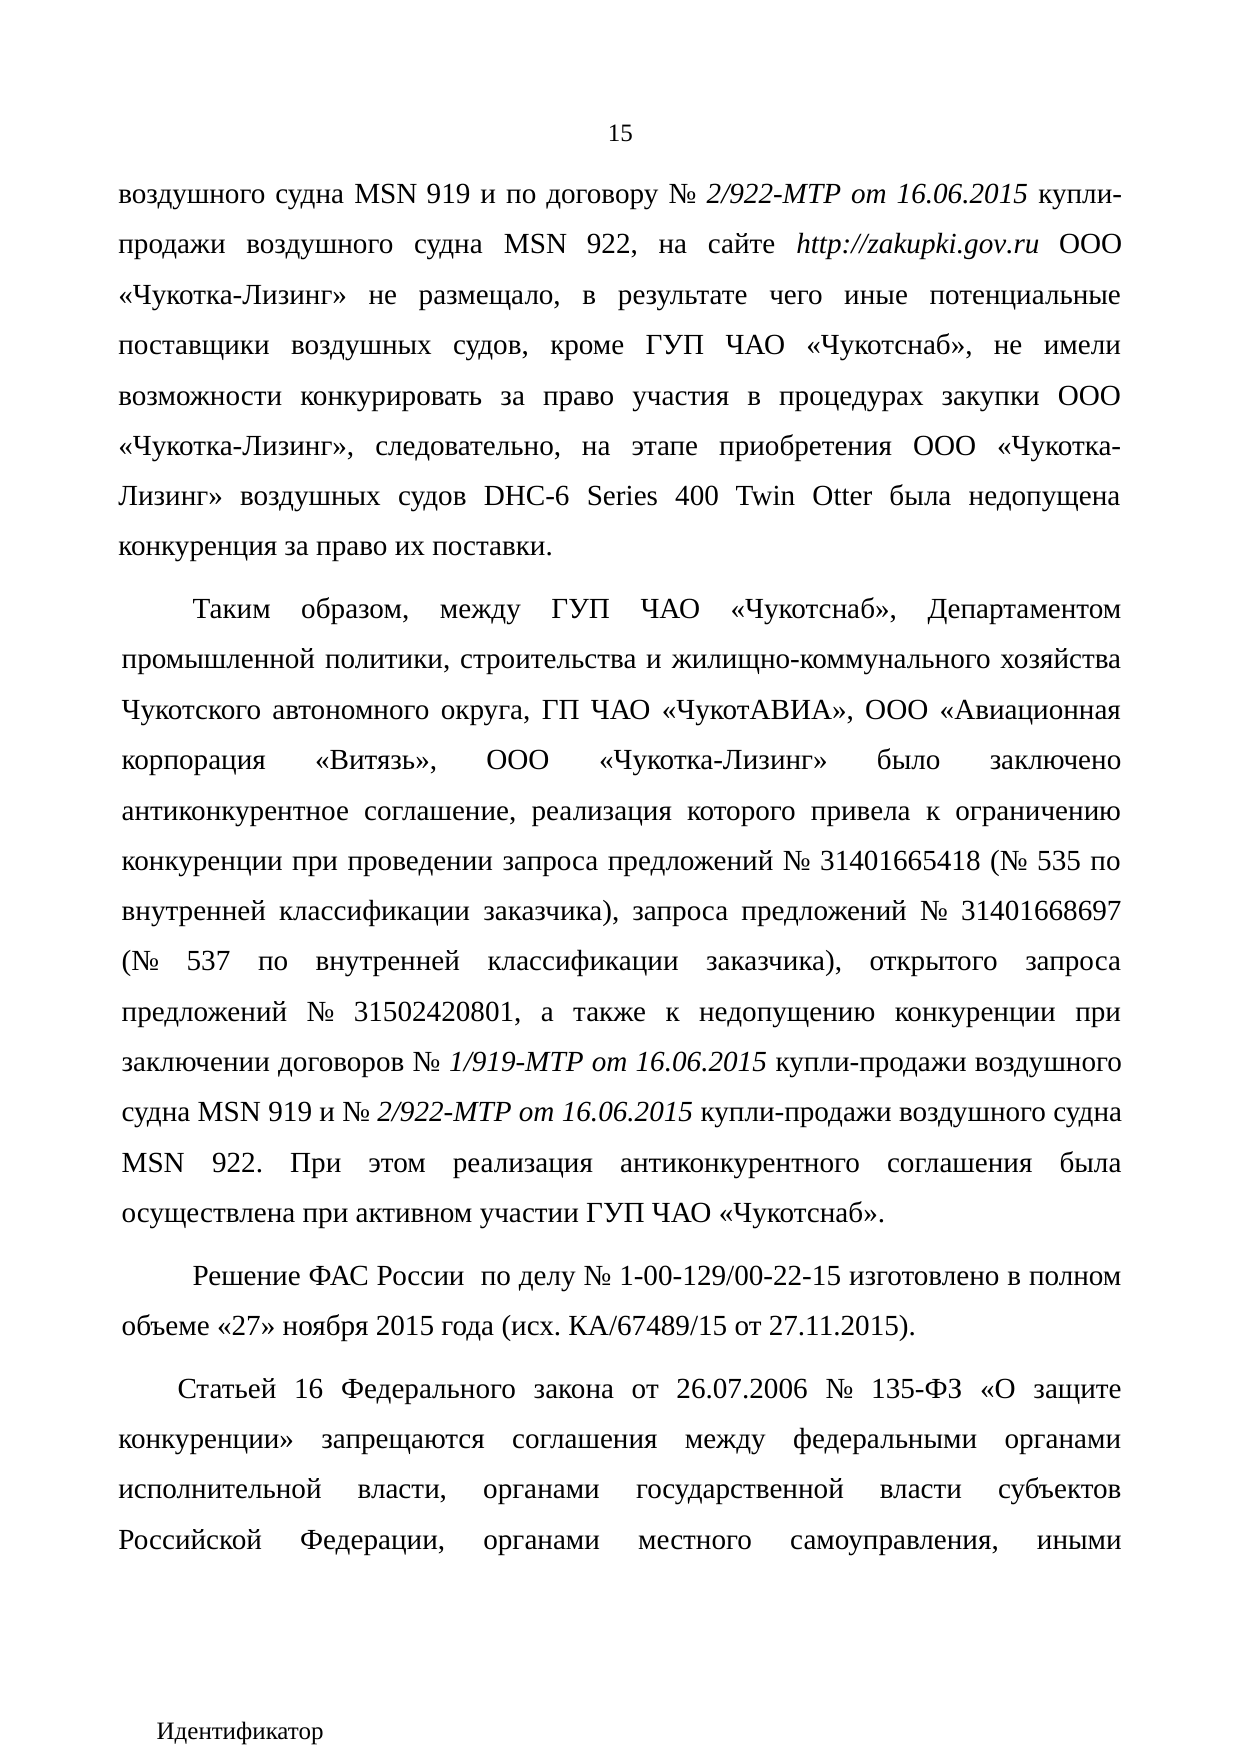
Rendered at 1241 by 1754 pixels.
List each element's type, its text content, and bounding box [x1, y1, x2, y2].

text воздушного судна MSN 919 и по договору № 2/922-МТР от 16.06.2015 купли-продажи воздушного судна MSN 922, на сайте http://zakupki.gov.ru ООО «Чукотка-Лизинг» не размещало, в результате чего иные потенциальные поставщики воздушных судов, кроме ГУП ЧАО «Чукотснаб», не имели возможности конкурировать за право участия в процедурах закупки ООО «Чукотка-Лизинг», следовательно, на этапе приобретения ООО «Чукотка-Лизинг» воздушных судов DHC-6 Series 400 Twin Otter была недопущена конкуренция за право их поставки. [118, 176, 1122, 562]
text Решение ФАС России по делу № 1-00-129/00-22-15 изготовлено в полном объеме «27» ноября 2015 года (исх. КА/67489/15 от 27.11.2015). [121, 1258, 1122, 1342]
text Статьей 16 Федерального закона от 26.07.2006 № 135-ФЗ «О защите конкуренции» запрещаются соглашения между федеральными органами исполнительной власти, органами государственной власти субъектов Российской Федерации, органами местного самоуправления, иными [118, 1371, 1122, 1556]
text Таким образом, между ГУП ЧАО «Чукотснаб», Департаментом промышленной политики, строительства и жилищно-коммунального хозяйства Чукотского автономного округа, ГП ЧАО «ЧукотАВИА», ООО «Авиационная корпорация «Витязь», ООО «Чукотка-Лизинг» было заключено антиконкурентное соглашение, реализация которого привела к ограничению конкуренции при проведении запроса предложений № 31401665418 (№ 535 по внутренней классификации заказчика), запроса предложений № 31401668697 (№ 537 по внутренней классификации заказчика), открытого запроса предложений № 31502420801, а также к недопущению конкуренции при заключении договоров № 1/919-МТР от 16.06.2015 купли-продажи воздушного судна MSN 919 и № 2/922-МТР от 16.06.2015 купли-продажи воздушного судна MSN 922. При этом реализация антиконкурентного соглашения была осуществлена при активном участии ГУП ЧАО «Чукотснаб». [121, 591, 1122, 1229]
